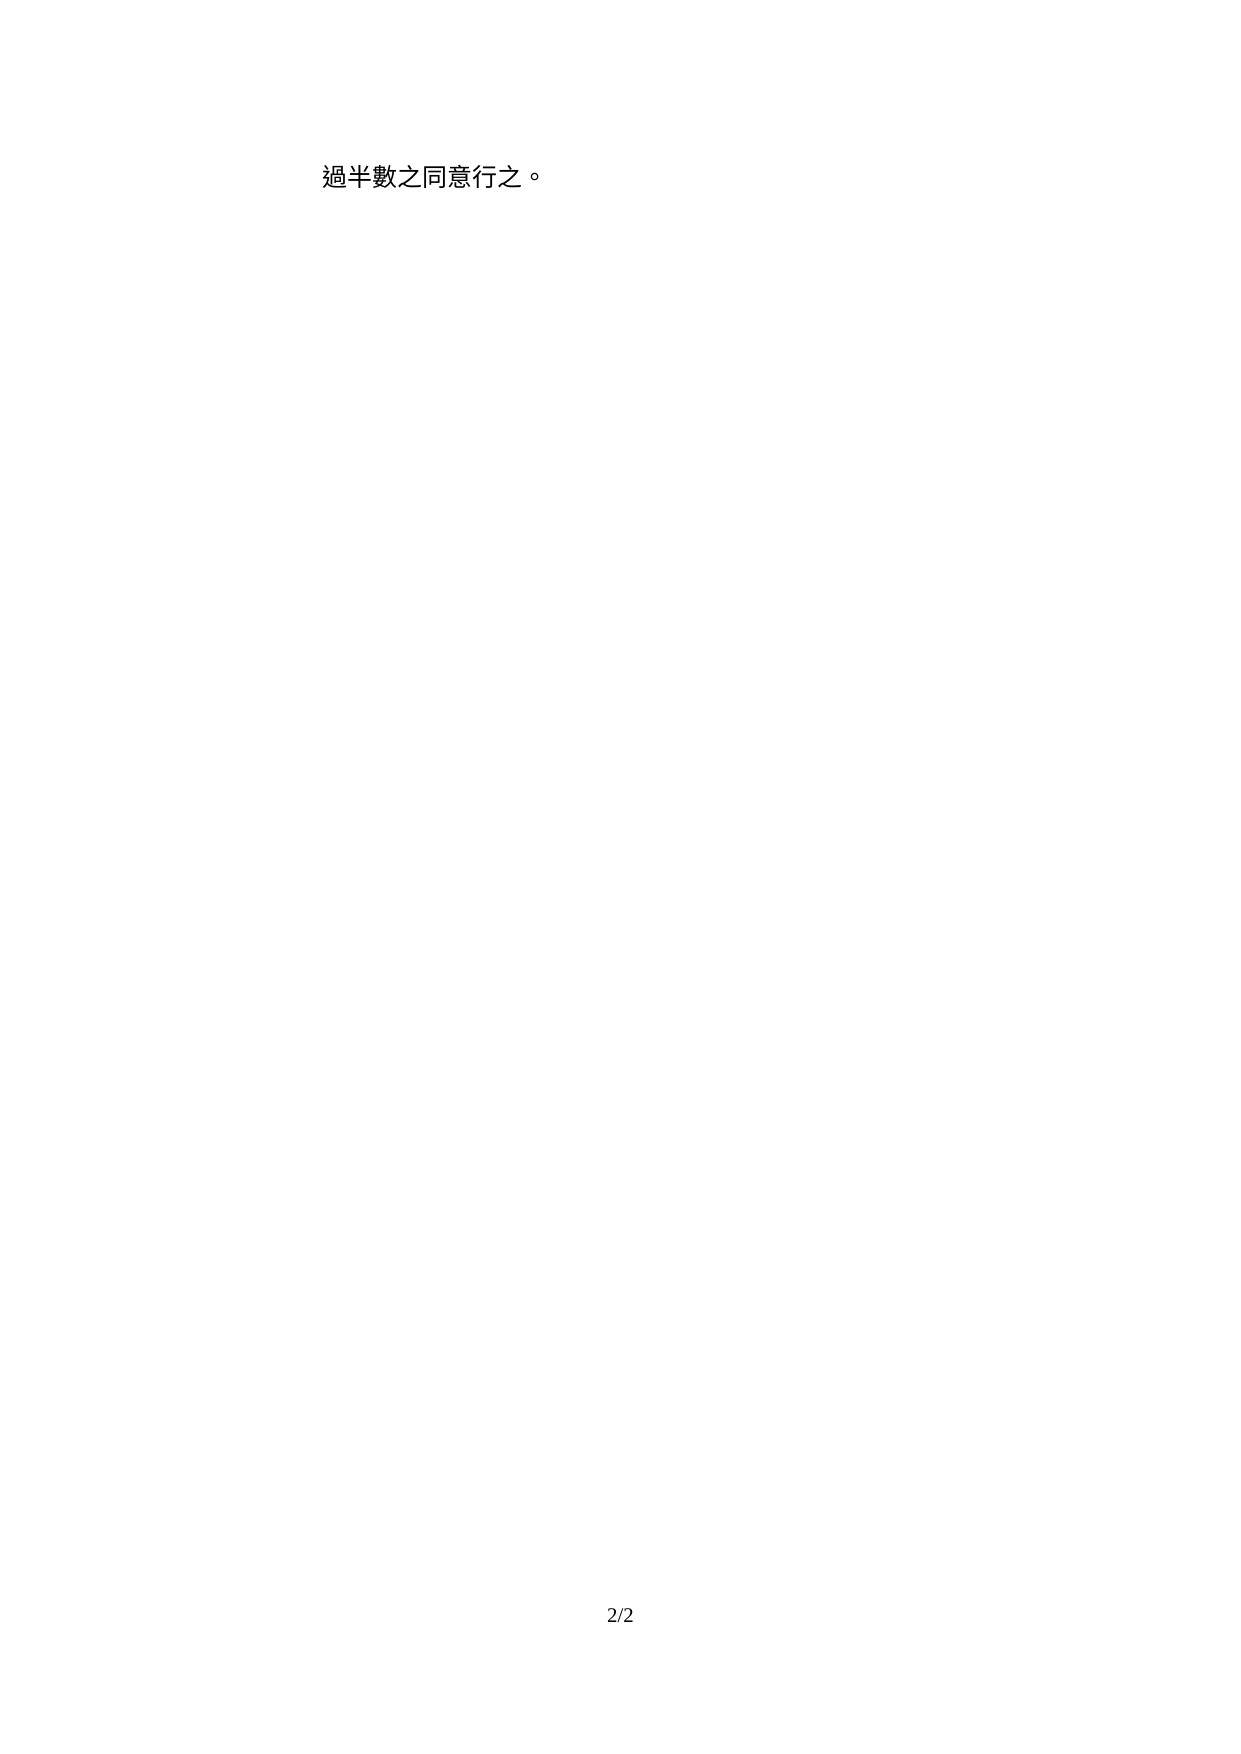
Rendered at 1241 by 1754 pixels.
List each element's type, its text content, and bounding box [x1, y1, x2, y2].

text 過半數之同意行之。 [148, 159, 1092, 193]
